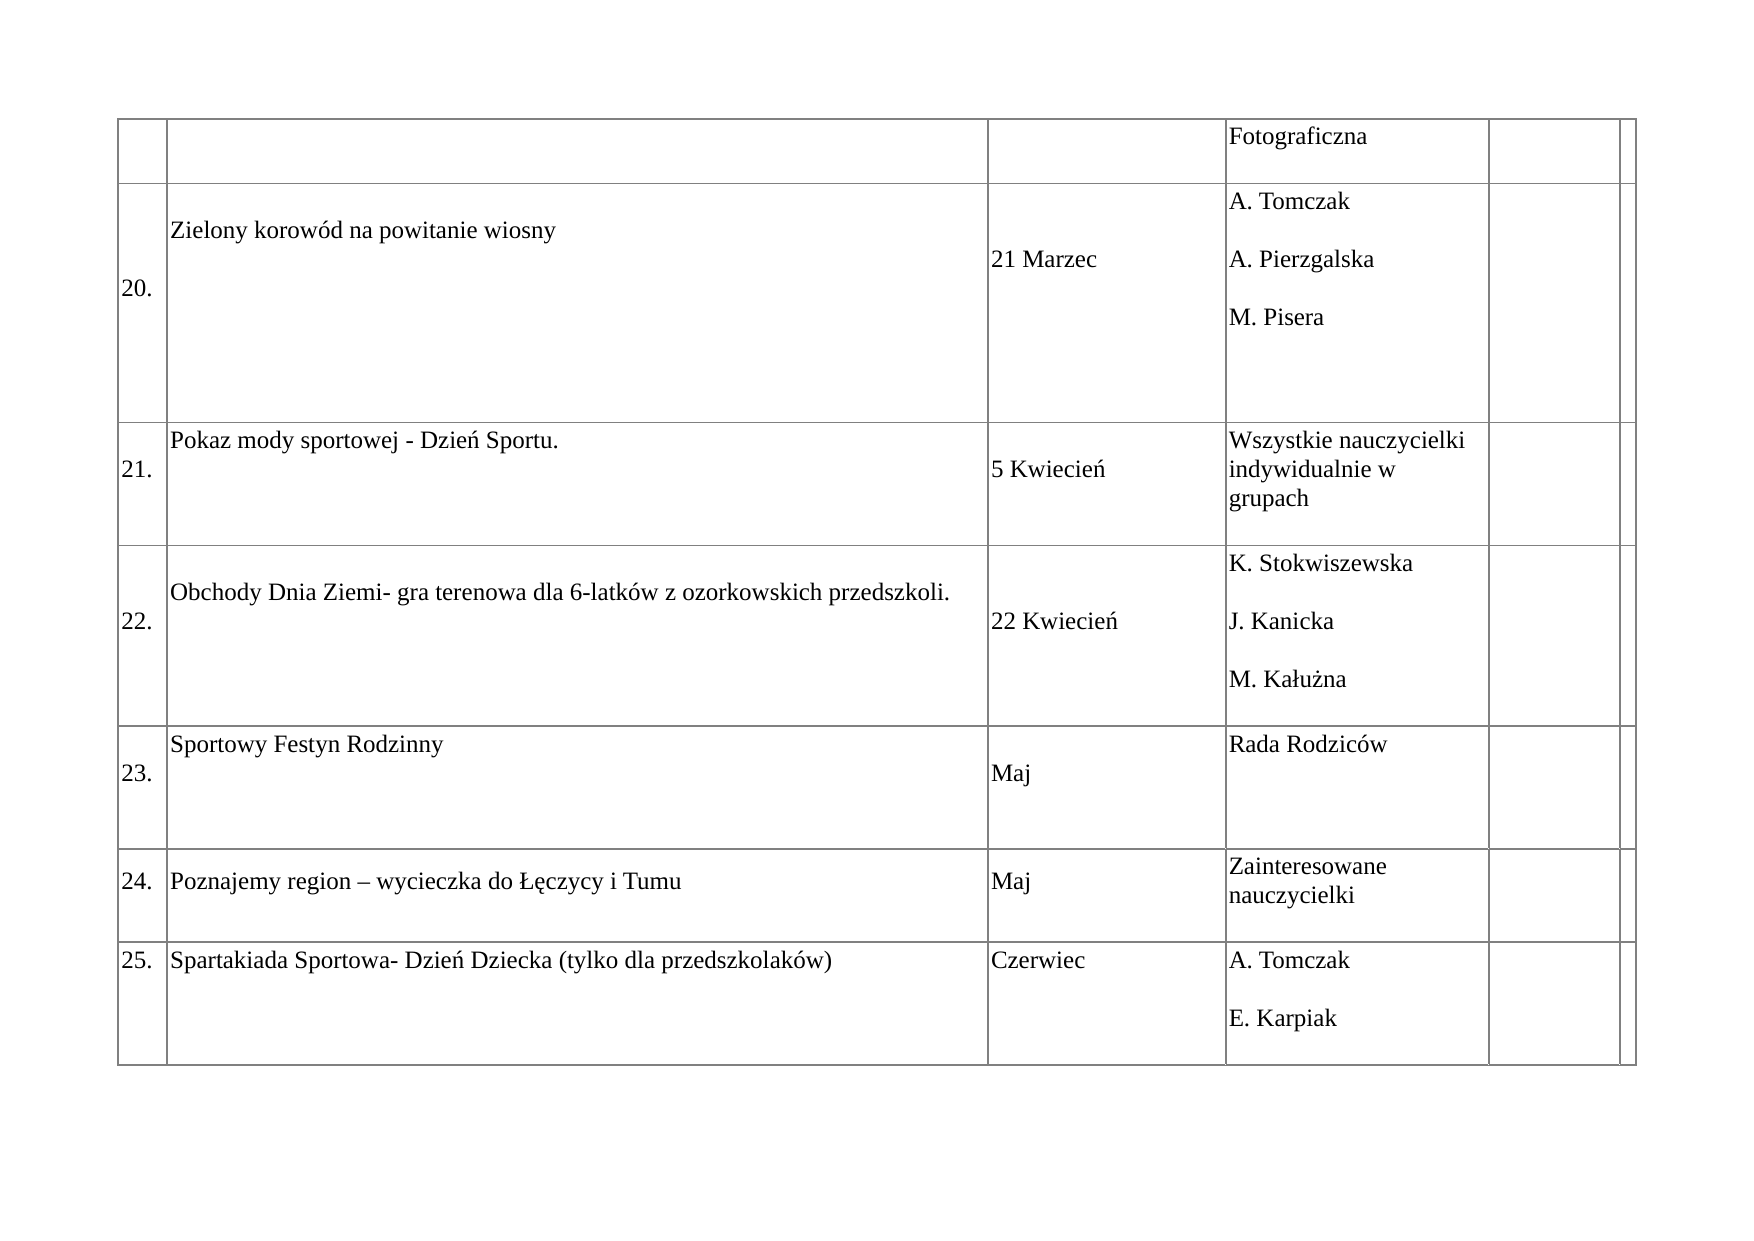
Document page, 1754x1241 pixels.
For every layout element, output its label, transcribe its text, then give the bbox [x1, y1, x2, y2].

table_cell Poznajemy region – wycieczka do Łęczycy i Tumu [168, 850, 987, 941]
table_cell [989, 120, 1225, 183]
table_cell [1621, 727, 1635, 848]
table_cell [1621, 943, 1635, 1064]
table_cell [119, 120, 166, 183]
table_cell [1490, 850, 1619, 941]
table_cell 24. [119, 850, 166, 941]
table_cell Sportowy Festyn Rodzinny [168, 727, 987, 848]
table_cell Rada Rodziców [1227, 727, 1488, 848]
table_cell [1621, 184, 1635, 422]
table_cell [1621, 120, 1635, 183]
table_cell [168, 120, 987, 183]
table_cell Czerwiec [989, 943, 1225, 1064]
table_cell 5 Kwiecień [989, 423, 1225, 544]
table_cell [1490, 184, 1619, 422]
table_cell Pokaz mody sportowej - Dzień Sportu. [168, 423, 987, 544]
table_cell Spartakiada Sportowa- Dzień Dziecka (tylko dla przedszkolaków) [168, 943, 987, 1064]
table_cell 25. [119, 943, 166, 1064]
table_cell [1490, 546, 1619, 725]
table_cell [1490, 943, 1619, 1064]
table_cell A. Tomczak A. Pierzgalska M. Pisera [1227, 184, 1488, 422]
table_cell [1621, 850, 1635, 941]
table_cell Zielony korowód na powitanie wiosny [168, 184, 987, 422]
table_cell Wszystkie nauczycielki indywidualnie w grupach [1227, 423, 1488, 544]
table_cell Obchody Dnia Ziemi- gra terenowa dla 6-latków z ozorkowskich przedszkoli. [168, 546, 987, 725]
table_cell [1490, 423, 1619, 544]
table_cell A. Tomczak E. Karpiak [1227, 943, 1488, 1064]
table_cell 22 Kwiecień [989, 546, 1225, 725]
table_cell [1621, 423, 1635, 544]
table_cell 22. [119, 546, 166, 725]
table_cell Maj [989, 727, 1225, 848]
table_cell 21. [119, 423, 166, 544]
table_cell [1490, 120, 1619, 183]
table_cell K. Stokwiszewska J. Kanicka M. Kałużna [1227, 546, 1488, 725]
table_cell [1621, 546, 1635, 725]
table_cell 20. [119, 184, 166, 422]
table_cell 21 Marzec [989, 184, 1225, 422]
table_cell [1490, 727, 1619, 848]
table_cell 23. [119, 727, 166, 848]
table_cell Fotograficzna [1227, 120, 1488, 183]
table_cell Zainteresowane nauczycielki [1227, 850, 1488, 941]
table_cell Maj [989, 850, 1225, 941]
